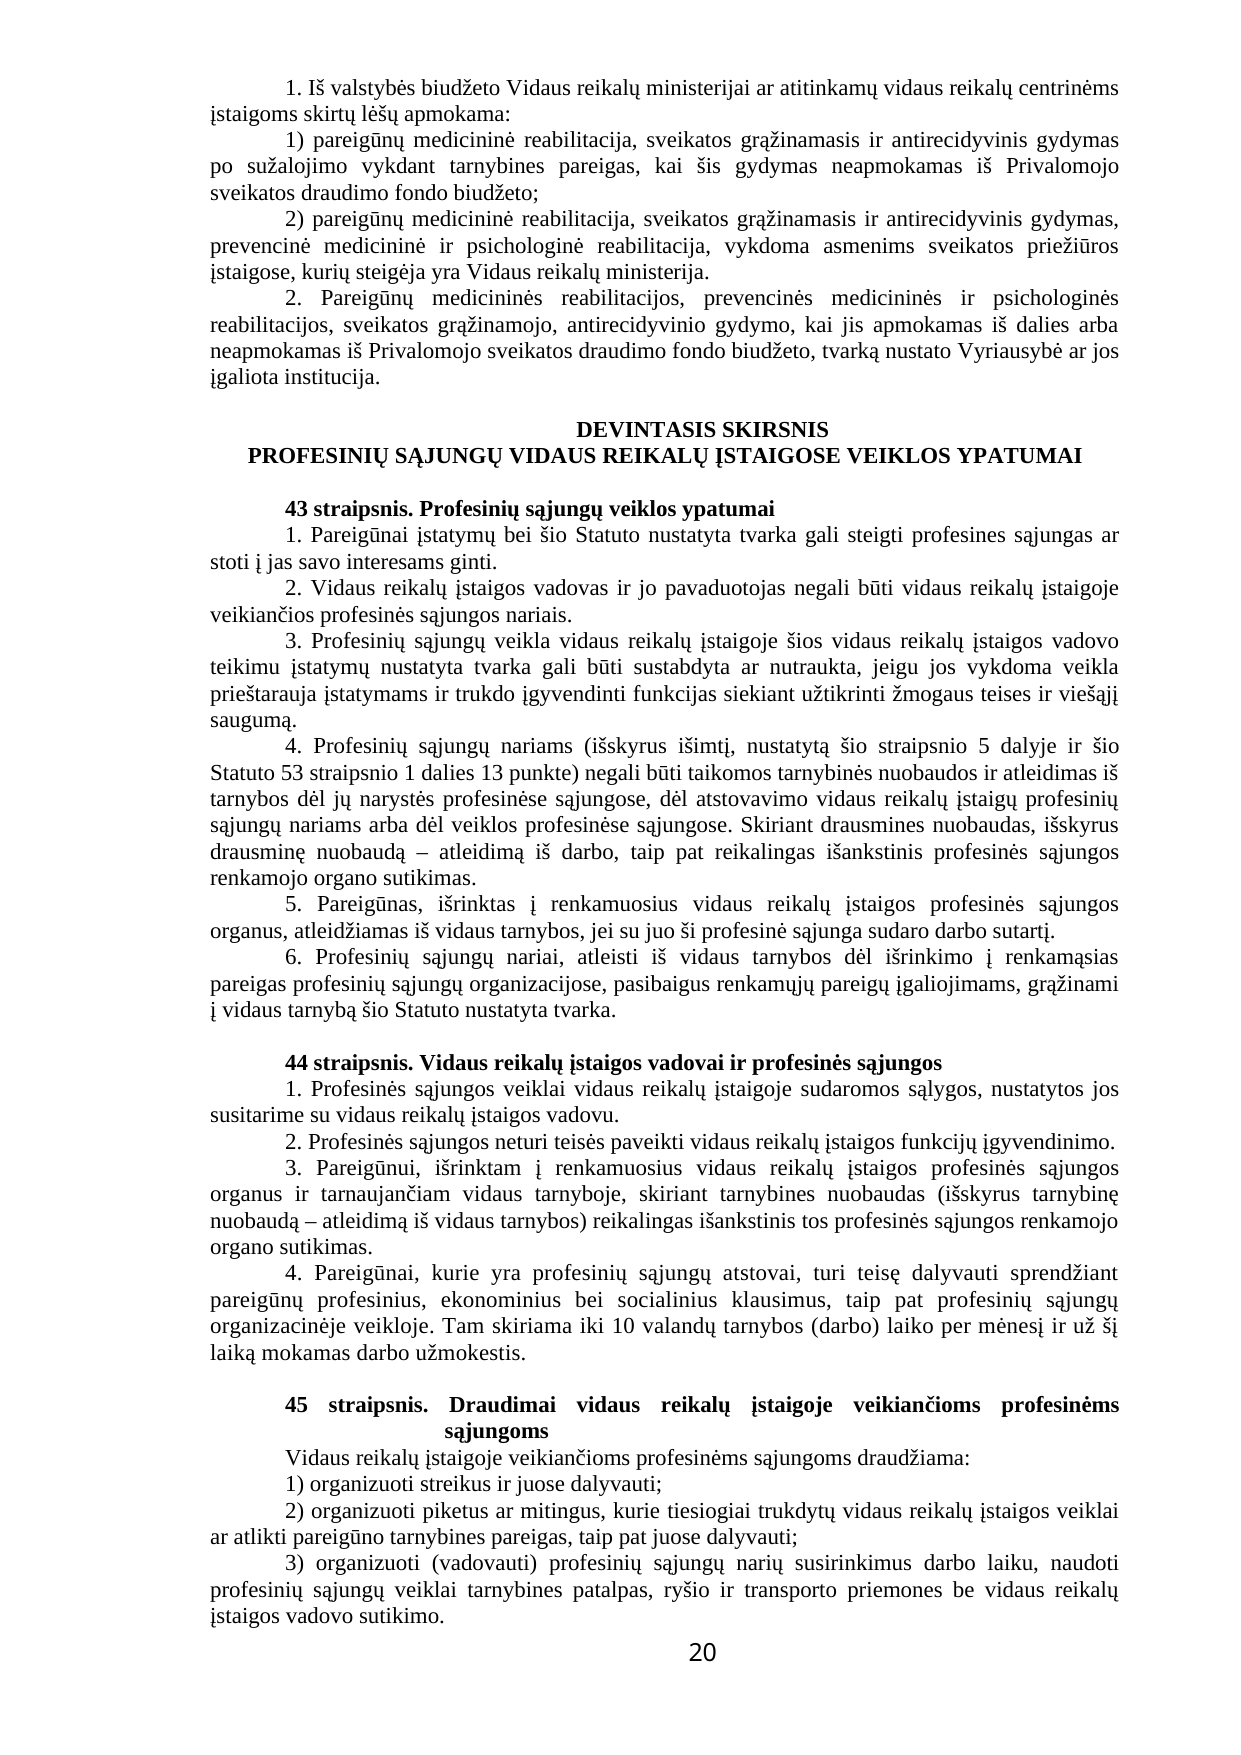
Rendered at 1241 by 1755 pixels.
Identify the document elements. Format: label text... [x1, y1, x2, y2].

text 6. Profesinių sąjungų nariai, atleisti iš vidaus tarnybos dėl išrinkimo į renkamąsias pareigas profesinių sąjungų organizacijose, pasibaigus renkamųjų pareigų įgaliojimams, grąžinami į vidaus tarnybą šio Statuto nustatyta tvarka. [210, 943, 1120, 1022]
text 1. Profesinės sąjungos veiklai vidaus reikalų įstaigoje sudaromos sąlygos, nustatytos jos susitarime su vidaus reikalų įstaigos vadovu. [210, 1075, 1120, 1128]
text 5. Pareigūnas, išrinktas į renkamuosius vidaus reikalų įstaigos profesinės sąjungos organus, atleidžiamas iš vidaus tarnybos, jei su juo ši profesinė sąjunga sudaro darbo sutartį. [210, 891, 1120, 943]
text 45 straipsnis. Draudimai vidaus reikalų įstaigoje veikiančioms profesinėms sąjungoms [285, 1391, 1120, 1444]
text 1) pareigūnų medicininė reabilitacija, sveikatos grąžinamasis ir antirecidyvinis gydymas po sužalojimo vykdant tarnybines pareigas, kai šis gydymas neapmokamas iš Privalomojo sveikatos draudimo fondo biudžeto; [210, 126, 1120, 205]
text 2. Profesinės sąjungos neturi teisės paveikti vidaus reikalų įstaigos funkcijų įgyvendinimo. [210, 1128, 1120, 1154]
text 3. Profesinių sąjungų veikla vidaus reikalų įstaigoje šios vidaus reikalų įstaigos vadovo teikimu įstatymų nustatyta tvarka gali būti sustabdyta ar nutraukta, jeigu jos vykdoma veikla prieštarauja įstatymams ir trukdo įgyvendinti funkcijas siekiant užtikrinti žmogaus teises ir viešąjį saugumą. [210, 627, 1120, 732]
text 1. Pareigūnai įstatymų bei šio Statuto nustatyta tvarka gali steigti profesines sąjungas ar stoti į jas savo interesams ginti. [210, 522, 1120, 574]
text 3) organizuoti (vadovauti) profesinių sąjungų narių susirinkimus darbo laiku, naudoti profesinių sąjungų veiklai tarnybines patalpas, ryšio ir transporto priemones be vidaus reikalų įstaigos vadovo sutikimo. [210, 1549, 1120, 1628]
text 1. Iš valstybės biudžeto Vidaus reikalų ministerijai ar atitinkamų vidaus reikalų centrinėms įstaigoms skirtų lėšų apmokama: [210, 73, 1120, 126]
subtitle DEVINTASIS SKIRSNIS [210, 416, 1120, 442]
text 4. Profesinių sąjungų nariams (išskyrus išimtį, nustatytą šio straipsnio 5 dalyje ir šio Statuto 53 straipsnio 1 dalies 13 punkte) negali būti taikomos tarnybinės nuobaudos ir atleidimas iš tarnybos dėl jų narystės profesinėse sąjungose, dėl atstovavimo vidaus reikalų įstaigų profesinių sąjungų nariams arba dėl veiklos profesinėse sąjungose. Skiriant drausmines nuobaudas, išskyrus drausminę nuobaudą – atleidimą iš darbo, taip pat reikalingas išankstinis profesinės sąjungos renkamojo organo sutikimas. [210, 732, 1120, 891]
text PROFESINIŲ SĄJUNGŲ VIDAUS REIKALŲ ĮSTAIGOSE VEIKLOS YPATUMAI [210, 442, 1120, 469]
text 2) organizuoti piketus ar mitingus, kurie tiesiogiai trukdytų vidaus reikalų įstaigos veiklai ar atlikti pareigūno tarnybines pareigas, taip pat juose dalyvauti; [210, 1497, 1120, 1549]
text 1) organizuoti streikus ir juose dalyvauti; [210, 1470, 1120, 1497]
text 2) pareigūnų medicininė reabilitacija, sveikatos grąžinamasis ir antirecidyvinis gydymas, prevencinė medicininė ir psichologinė reabilitacija, vykdoma asmenims sveikatos priežiūros įstaigose, kurių steigėja yra Vidaus reikalų ministerija. [210, 205, 1120, 284]
text 2. Pareigūnų medicininės reabilitacijos, prevencinės medicininės ir psichologinės reabilitacijos, sveikatos grąžinamojo, antirecidyvinio gydymo, kai jis apmokamas iš dalies arba neapmokamas iš Privalomojo sveikatos draudimo fondo biudžeto, tvarką nustato Vyriausybė ar jos įgaliota institucija. [210, 284, 1120, 390]
text Vidaus reikalų įstaigoje veikiančioms profesinėms sąjungoms draudžiama: [210, 1444, 1120, 1470]
text 43 straipsnis. Profesinių sąjungų veiklos ypatumai [210, 495, 1120, 522]
text 44 straipsnis. Vidaus reikalų įstaigos vadovai ir profesinės sąjungos [210, 1049, 1120, 1075]
text 4. Pareigūnai, kurie yra profesinių sąjungų atstovai, turi teisę dalyvauti sprendžiant pareigūnų profesinius, ekonominius bei socialinius klausimus, taip pat profesinių sąjungų organizacinėje veikloje. Tam skiriama iki 10 valandų tarnybos (darbo) laiko per mėnesį ir už šį laiką mokamas darbo užmokestis. [210, 1259, 1120, 1365]
text 2. Vidaus reikalų įstaigos vadovas ir jo pavaduotojas negali būti vidaus reikalų įstaigoje veikiančios profesinės sąjungos nariais. [210, 574, 1120, 627]
text 3. Pareigūnui, išrinktam į renkamuosius vidaus reikalų įstaigos profesinės sąjungos organus ir tarnaujančiam vidaus tarnyboje, skiriant tarnybines nuobaudas (išskyrus tarnybinę nuobaudą – atleidimą iš vidaus tarnybos) reikalingas išankstinis tos profesinės sąjungos renkamojo organo sutikimas. [210, 1154, 1120, 1259]
